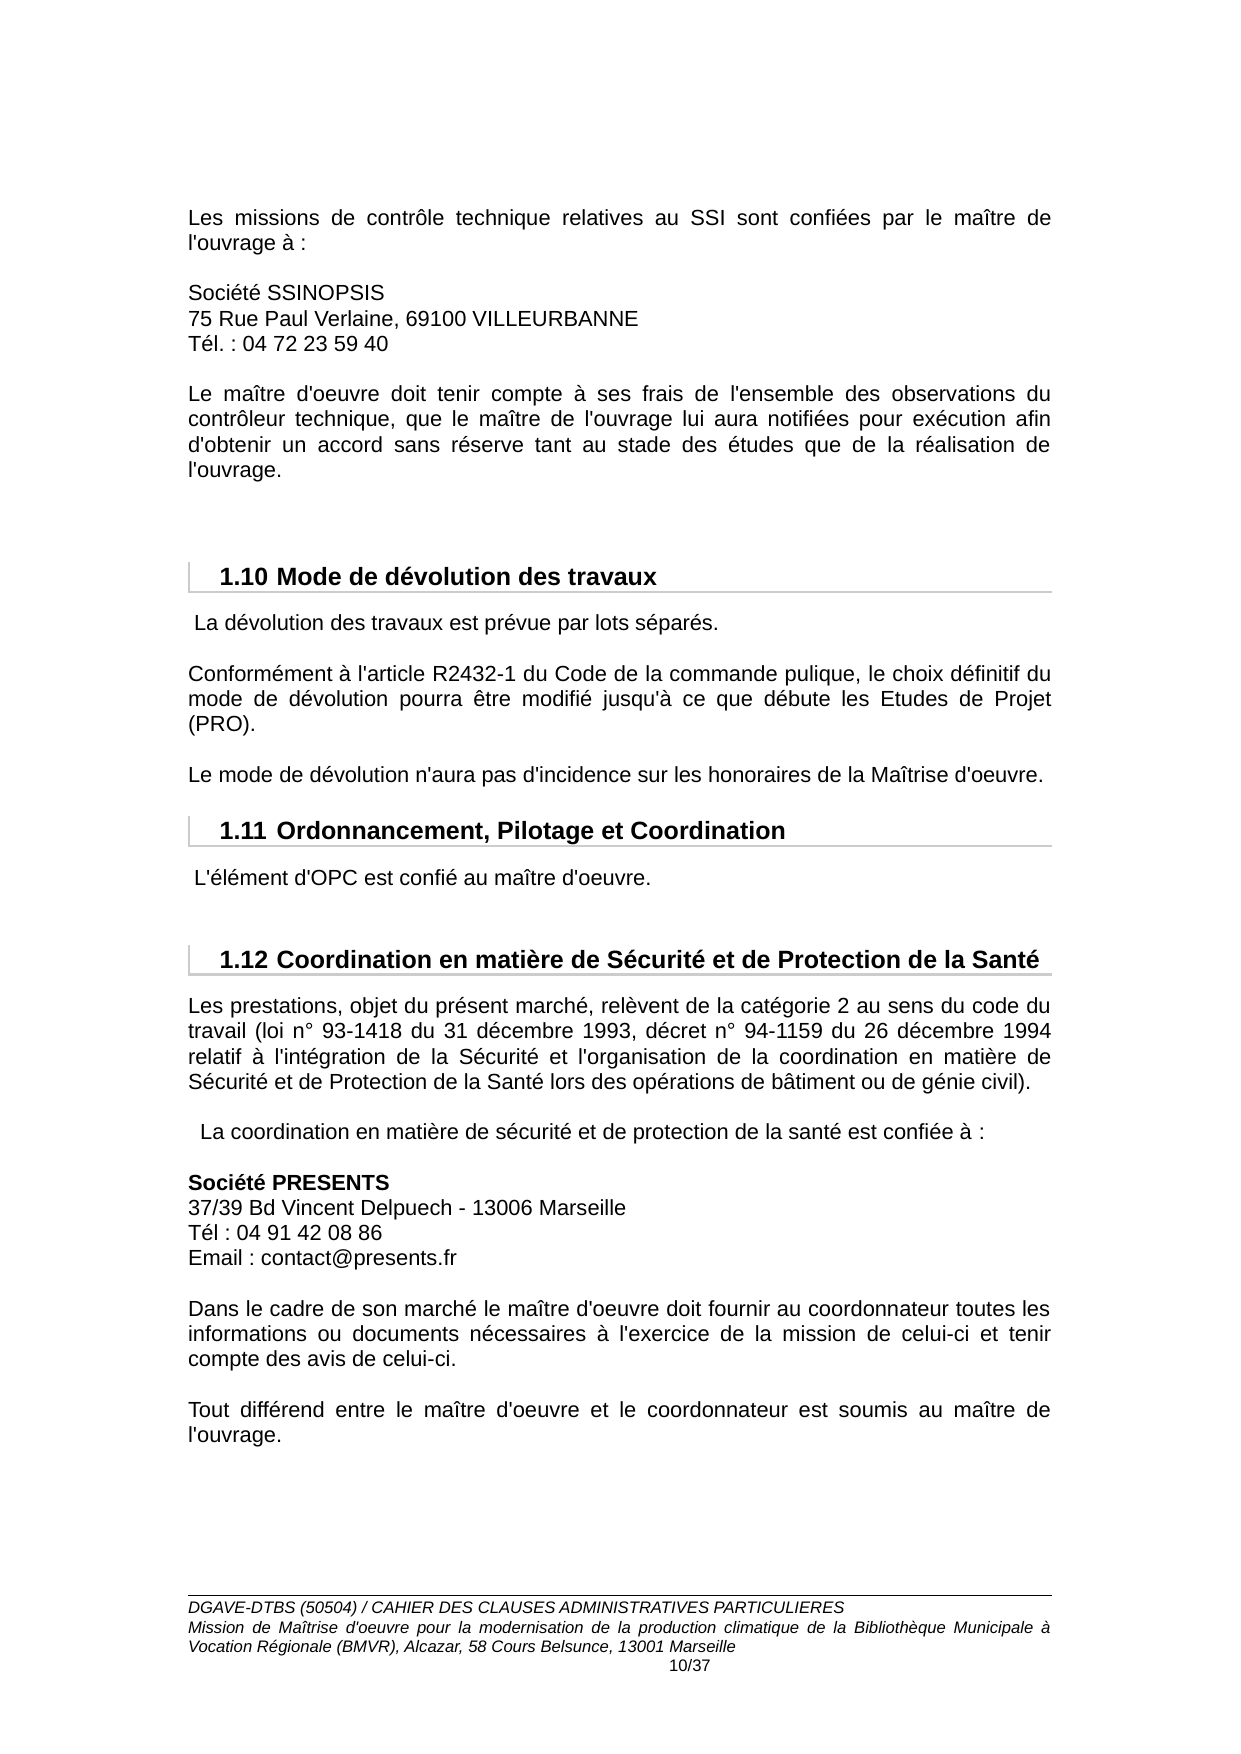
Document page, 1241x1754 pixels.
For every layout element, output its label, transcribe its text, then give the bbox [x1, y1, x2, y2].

text Les prestations, objet du présent marché, relèvent de la catégorie 2 au sens du code du travail (loi n° 93-1418 du 31 décembre 1993, décret n° 94-1159 du 26 décembre 1994 relatif à l'intégration de la Sécurité et l'organisation de la coordination en matière de Sécurité et de Protection de la Santé lors des opérations de bâtiment ou de génie civil). [188, 993, 1052, 1094]
text Société PRESENTS [188, 1170, 1052, 1195]
text La dévolution des travaux est prévue par lots séparés. [188, 610, 1052, 636]
text Tél. : 04 72 23 59 40 [188, 331, 1052, 356]
text Société SSINOPSIS [188, 280, 1052, 305]
subtitle Ordonnancement, Pilotage et Coordination [190, 816, 1052, 845]
text Dans le cadre de son marché le maître d'oeuvre doit fournir au coordonnateur toutes les informations ou documents nécessaires à l'exercice de la mission de celui-ci et tenir compte des avis de celui-ci. [188, 1296, 1052, 1371]
text 37/39 Bd Vincent Delpuech - 13006 Marseille [188, 1195, 1052, 1220]
text Email : contact@presents.fr [188, 1245, 1052, 1271]
text Conformément à l'article R2432-1 du Code de la commande pulique, le choix définitif du mode de dévolution pourra être modifié jusqu'à ce que débute les Etudes de Projet (PRO). [188, 661, 1052, 736]
text Tél : 04 91 42 08 86 [188, 1220, 1052, 1245]
subtitle Coordination en matière de Sécurité et de Protection de la Santé [190, 945, 1052, 973]
text Les missions de contrôle technique relatives au SSI sont confiées par le maître de l'ouvrage à : [188, 204, 1052, 255]
text La coordination en matière de sécurité et de protection de la santé est confiée à : [188, 1119, 1052, 1144]
text L'élément d'OPC est confié au maître d'oeuvre. [188, 865, 1052, 890]
text Tout différend entre le maître d'oeuvre et le coordonnateur est soumis au maître de l'ouvrage. [188, 1397, 1052, 1447]
text 75 Rue Paul Verlaine, 69100 VILLEURBANNE [188, 305, 1052, 331]
text Le mode de dévolution n'aura pas d'incidence sur les honoraires de la Maîtrise d'oeuvre. [188, 762, 1052, 787]
subtitle Mode de dévolution des travaux [190, 562, 1052, 591]
text Le maître d'oeuvre doit tenir compte à ses frais de l'ensemble des observations du contrôleur technique, que le maître de l'ouvrage lui aura notifiées pour exécution afin d'obtenir un accord sans réserve tant au stade des études que de la réalisation de l'ouvrage. [188, 381, 1052, 482]
